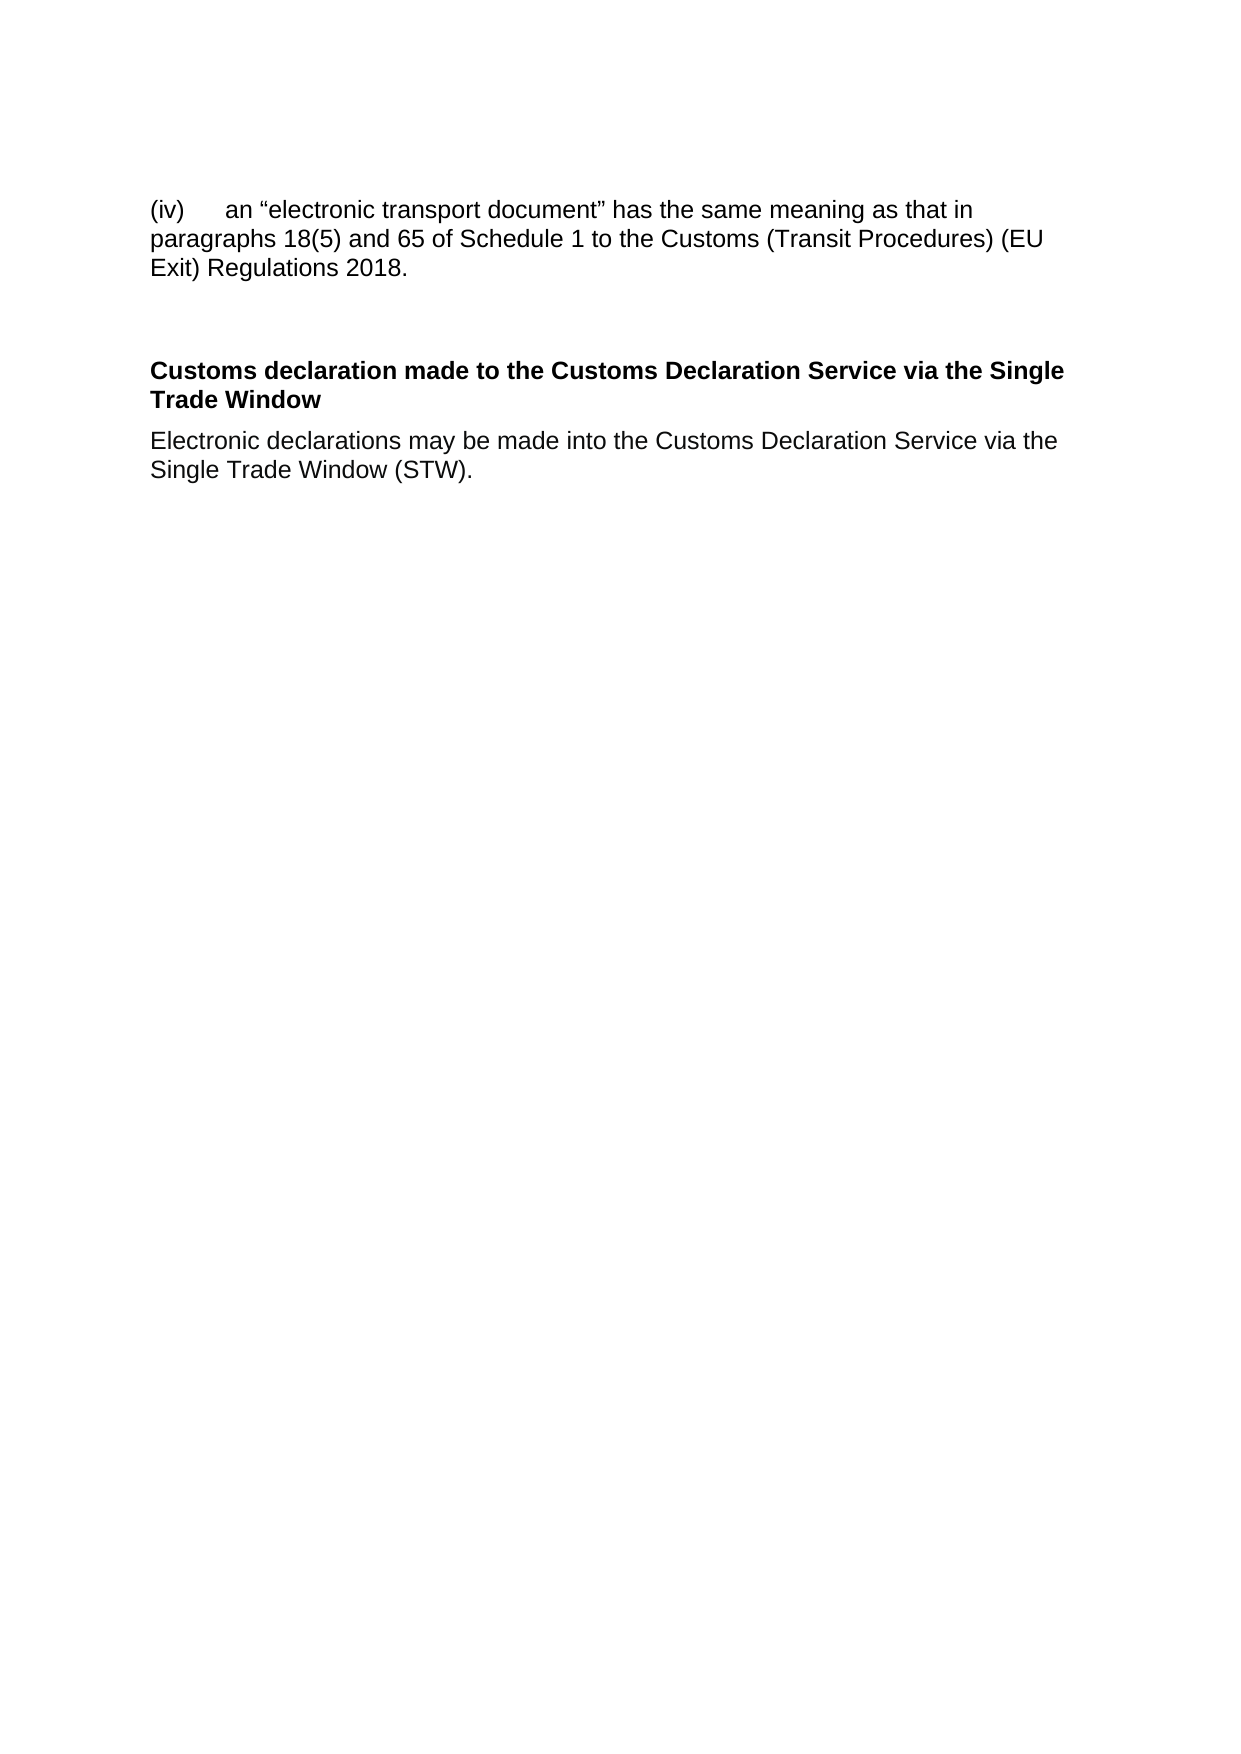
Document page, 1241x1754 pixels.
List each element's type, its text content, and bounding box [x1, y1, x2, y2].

subtitle Customs declaration made to the Customs Declaration Service via the Single Trade Window [150, 356, 1090, 414]
text Electronic declarations may be made into the Customs Declaration Service via the Single Trade Window (STW). [150, 426, 1090, 484]
text (iv) an “electronic transport document” has the same meaning as that in paragraphs 18(5) and 65 of Schedule 1 to the Customs (Transit Procedures) (EU Exit) Regulations 2018. [150, 195, 1090, 282]
